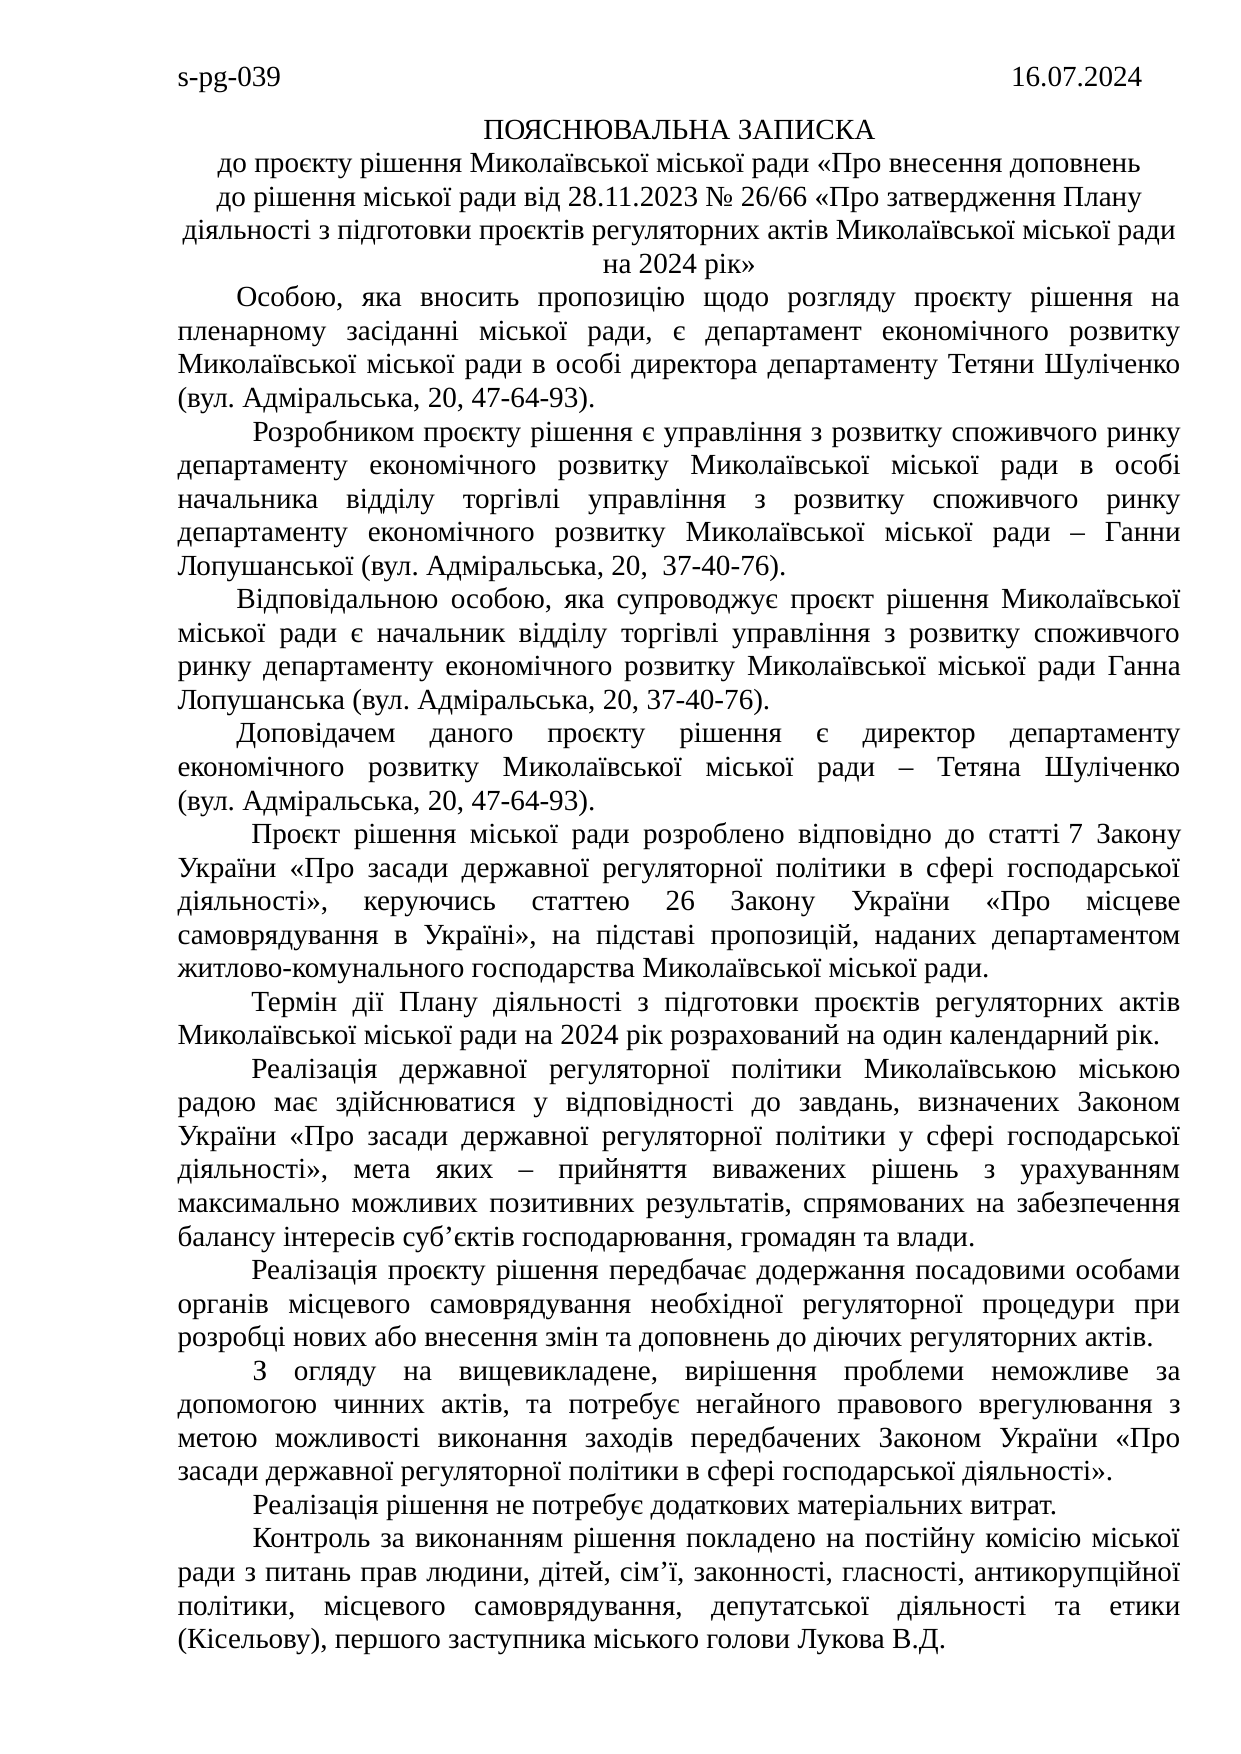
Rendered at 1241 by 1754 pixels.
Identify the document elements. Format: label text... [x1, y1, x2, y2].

text Реалізація державної регуляторної політики Миколаївською міською радою має здійснюватися у відповідності до завдань, визначених Законом України «Про засади державної регуляторної політики у сфері господарської діяльності», мета яких – прийняття виважених рішень з урахуванням максимально можливих позитивних результатів, спрямованих на забезпечення балансу інтересів суб’єктів господарювання, громадян та влади. [177, 1051, 1181, 1252]
text Реалізація рішення не потребує додаткових матеріальних витрат. [177, 1487, 1181, 1521]
text З огляду на вищевикладене, вирішення проблеми неможливе за допомогою чинних актів, та потребує негайного правового врегулювання з метою можливості виконання заходів передбачених Законом України «Про засади державної регуляторної політики в сфері господарської діяльності». [177, 1353, 1181, 1487]
text Відповідальною особою, яка супроводжує проєкт рішення Миколаївської міської ради є начальник відділу торгівлі управління з розвитку споживчого ринку департаменту економічного розвитку Миколаївської міської ради Ганна Лопушанська (вул. Адміральська, 20, 37-40-76). [177, 581, 1181, 716]
text ПОЯСНЮВАЛЬНА ЗАПИСКА [177, 112, 1181, 145]
text Особою, яка вносить пропозицію щодо розгляду проєкту рішення на пленарному засіданні міської ради, є департамент економічного розвитку Миколаївської міської ради в особі директора департаменту Тетяни Шуліченко (вул. Адміральська, 20, 47-64-93). [177, 279, 1181, 414]
text до рішення міської ради від 28.11.2023 № 26/66 «Про затвердження Плану діяльності з підготовки проєктів регуляторних актів Миколаївської міської ради на 2024 рік» [177, 179, 1181, 279]
text до проєкту рішення Миколаївської міської ради «Про внесення доповнень [177, 145, 1181, 179]
text Термін дії Плану діяльності з підготовки проєктів регуляторних актів Миколаївської міської ради на 2024 рік розрахований на один календарний рік. [177, 984, 1181, 1051]
text Доповідачем даного проєкту рішення є директор департаменту економічного розвитку Миколаївської міської ради – Тетяна Шуліченко (вул. Адміральська, 20, 47-64-93). [177, 716, 1181, 816]
text Реалізація проєкту рішення передбачає додержання посадовими особами органів місцевого самоврядування необхідної регуляторної процедури при розробці нових або внесення змін та доповнень до діючих регуляторних актів. [177, 1252, 1181, 1353]
text Проєкт рішення міської ради розроблено відповідно до статті 7 Закону України «Про засади державної регуляторної політики в сфері господарської діяльності», керуючись статтею 26 Закону України «Про місцеве самоврядування в Україні», на підставі пропозицій, наданих департаментом житлово-комунального господарства Миколаївської міської ради. [177, 816, 1181, 984]
text Контроль за виконанням рішення покладено на постійну комісію міської ради з питань прав людини, дітей, сім’ї, законності, гласності, антикорупційної політики, місцевого самоврядування, депутатської діяльності та етики (Кісельову), першого заступника міського голови Лукова В.Д. [177, 1521, 1181, 1655]
text s-pg-039 16.07.2024 [177, 59, 1181, 93]
text Розробником проєкту рішення є управління з розвитку споживчого ринку департаменту економічного розвитку Миколаївської міської ради в особі начальника відділу торгівлі управління з розвитку споживчого ринку департаменту економічного розвитку Миколаївської міської ради – Ганни Лопушанської (вул. Адміральська, 20, 37-40-76). [177, 414, 1181, 581]
